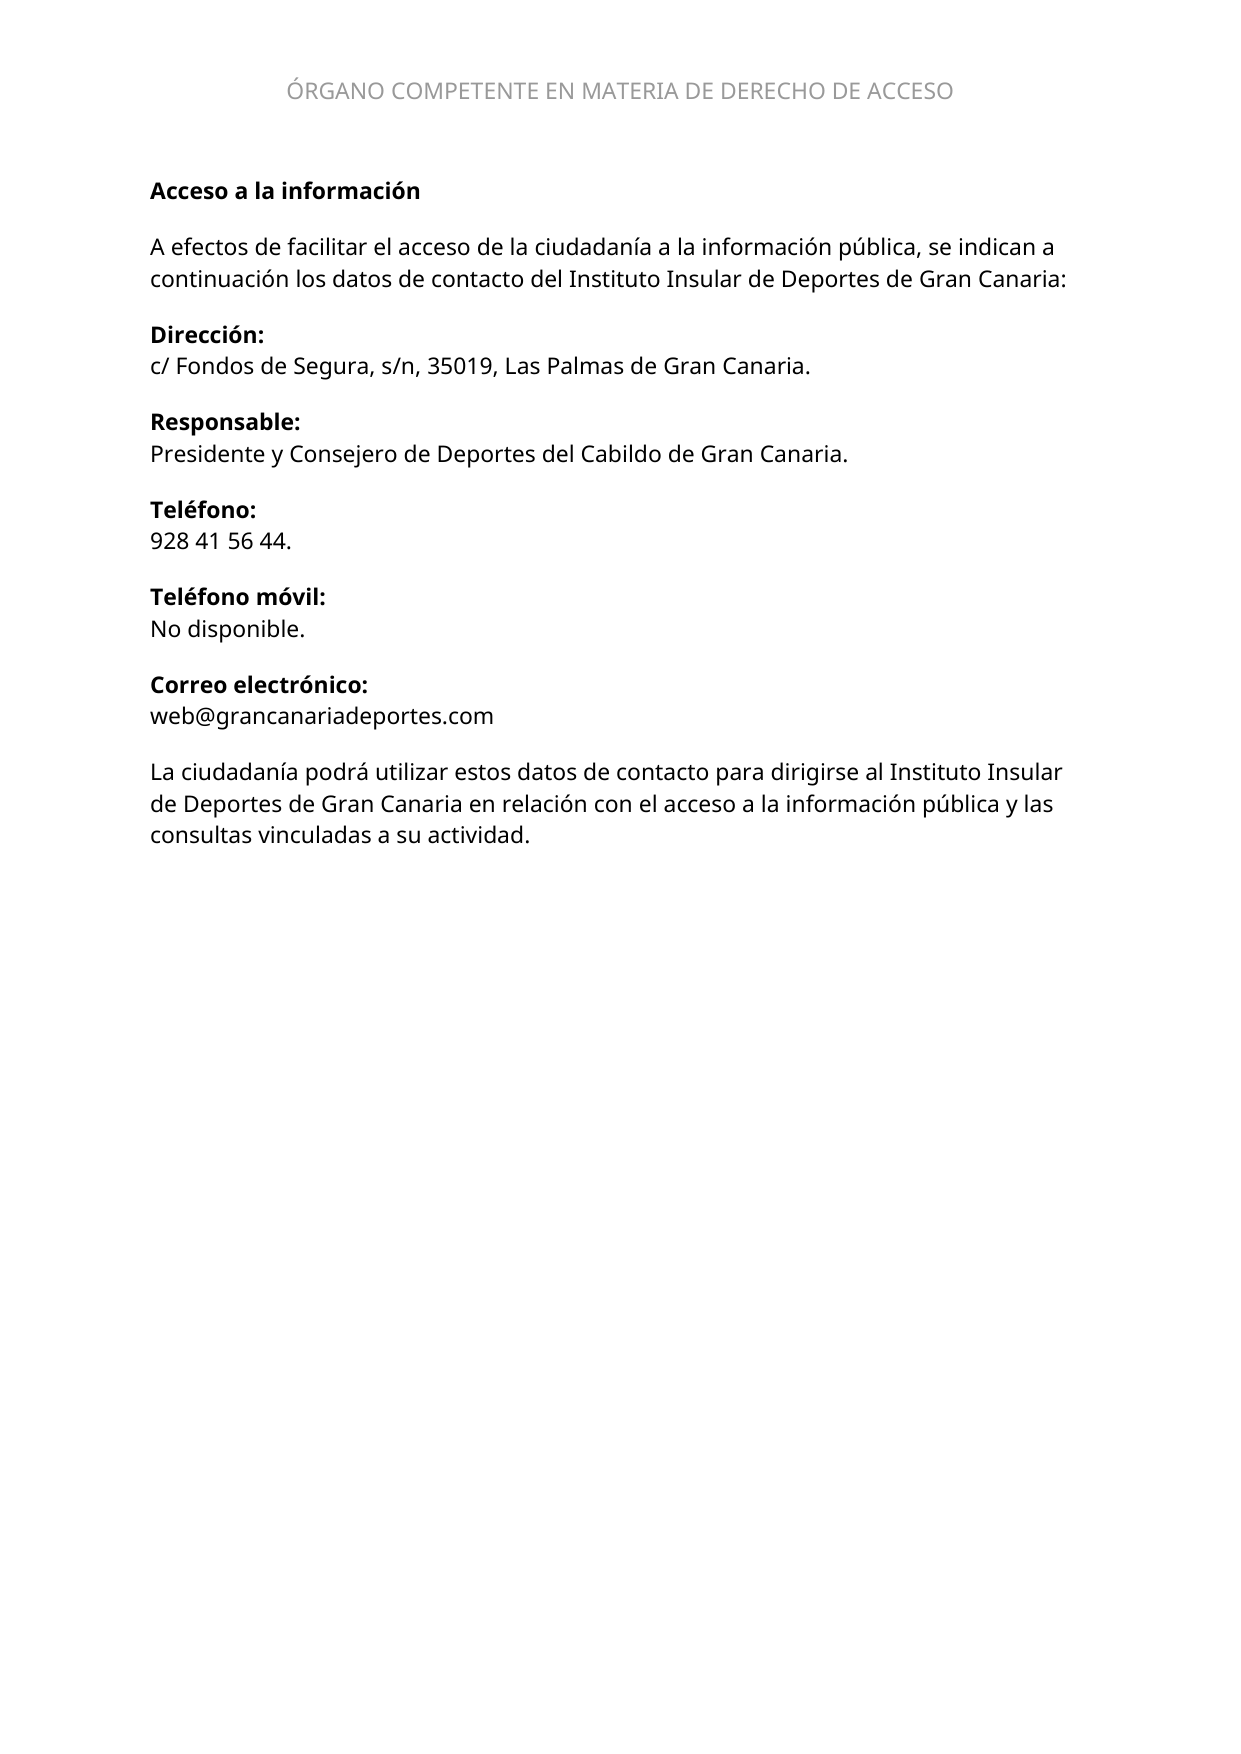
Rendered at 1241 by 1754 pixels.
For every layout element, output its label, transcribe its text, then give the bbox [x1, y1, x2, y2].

text Teléfono: 928 41 56 44. [150, 494, 1090, 556]
text Correo electrónico: web@grancanariadeportes.com [150, 669, 1090, 731]
text Responsable: Presidente y Consejero de Deportes del Cabildo de Gran Canaria. [150, 406, 1090, 469]
text La ciudadanía podrá utilizar estos datos de contacto para dirigirse al Instituto Insular de Deportes de Gran Canaria en relación con el acceso a la información pública y las consultas vinculadas a su actividad. [150, 756, 1090, 850]
text Dirección: c/ Fondos de Segura, s/n, 35019, Las Palmas de Gran Canaria. [150, 319, 1090, 381]
text Acceso a la información [150, 175, 1090, 206]
text Teléfono móvil: No disponible. [150, 581, 1090, 644]
text A efectos de facilitar el acceso de la ciudadanía a la información pública, se indican a continuación los datos de contacto del Instituto Insular de Deportes de Gran Canaria: [150, 231, 1090, 294]
